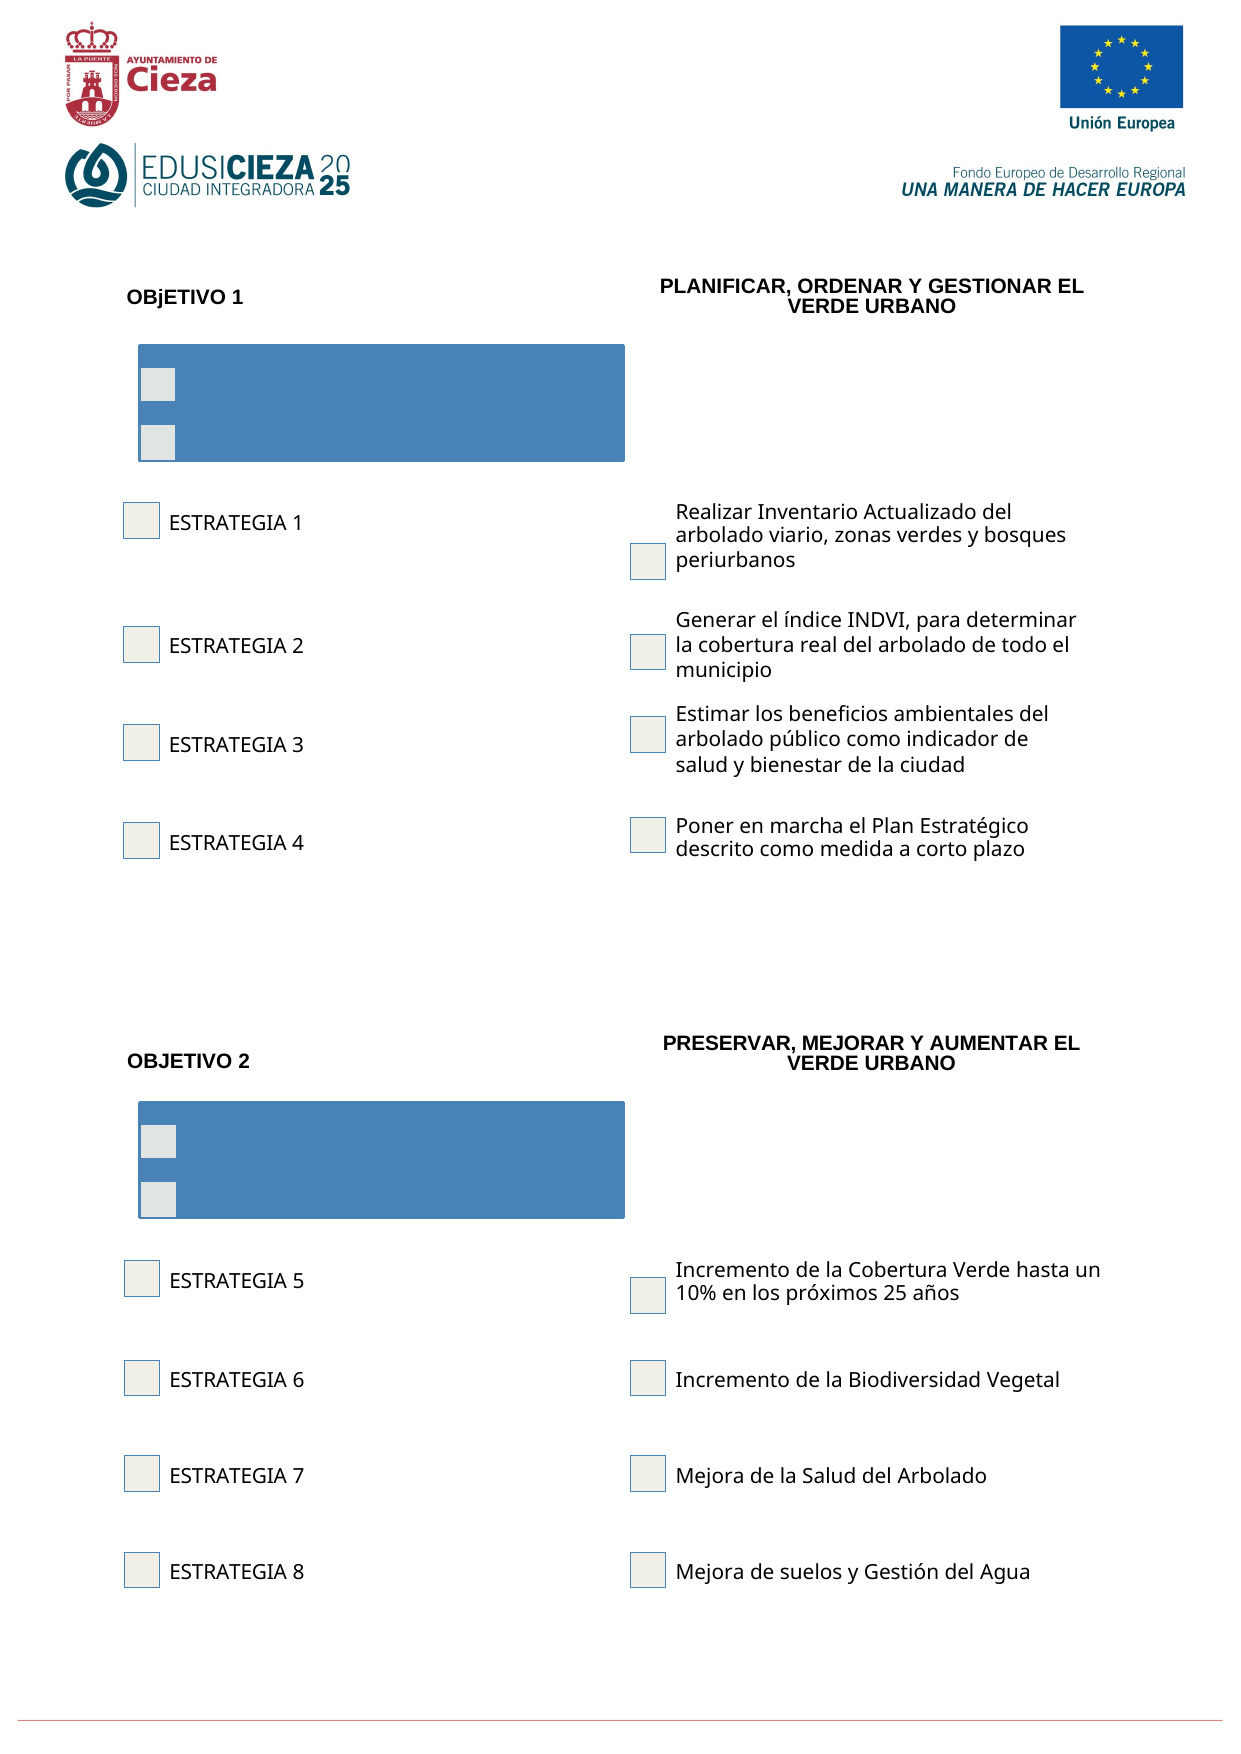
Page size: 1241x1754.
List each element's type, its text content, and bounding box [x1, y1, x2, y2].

text ESTRATEGIA 2 [169, 632, 319, 660]
text Poner en marcha el Plan Estratégico descrito como medida a corto plazo [675, 814, 1095, 862]
picture [17, 19, 1223, 1721]
text OBjETIVO 1 [126, 285, 247, 309]
text Incremento de la Cobertura Verde hasta un 10% en los próximos 25 años [675, 1258, 1113, 1307]
text ESTRATEGIA 8 Mejora de suelos y Gestión del Agua [169, 1557, 1182, 1586]
text ESTRATEGIA 7 Mejora de la Salud del Arbolado [169, 1461, 1182, 1490]
text Generar el índice INDVI, para determinar la cobertura real del arbolado de todo el municipio [675, 606, 1079, 684]
text ESTRATEGIA 6 Incremento de la Biodiversidad Vegetal [169, 1365, 1182, 1394]
text PRESERVAR, MEJORAR Y AUMENTAR EL VERDE URBANO [663, 1034, 1082, 1075]
text Realizar Inventario Actualizado del arbolado viario, zonas verdes y bosques periurbanos [675, 500, 1084, 573]
text ESTRATEGIA 3 [169, 730, 319, 758]
text OBJETIVO 2 [127, 1049, 254, 1073]
text ESTRATEGIA 5 [169, 1266, 320, 1294]
text ESTRATEGIA 1 [169, 508, 319, 536]
text ESTRATEGIA 4 [169, 828, 319, 856]
text Estimar los beneficios ambientales del arbolado público como indicador de salud y bienestar de la ciudad [675, 701, 1078, 779]
text PLANIFICAR, ORDENAR Y GESTIONAR EL VERDE URBANO [659, 277, 1086, 318]
